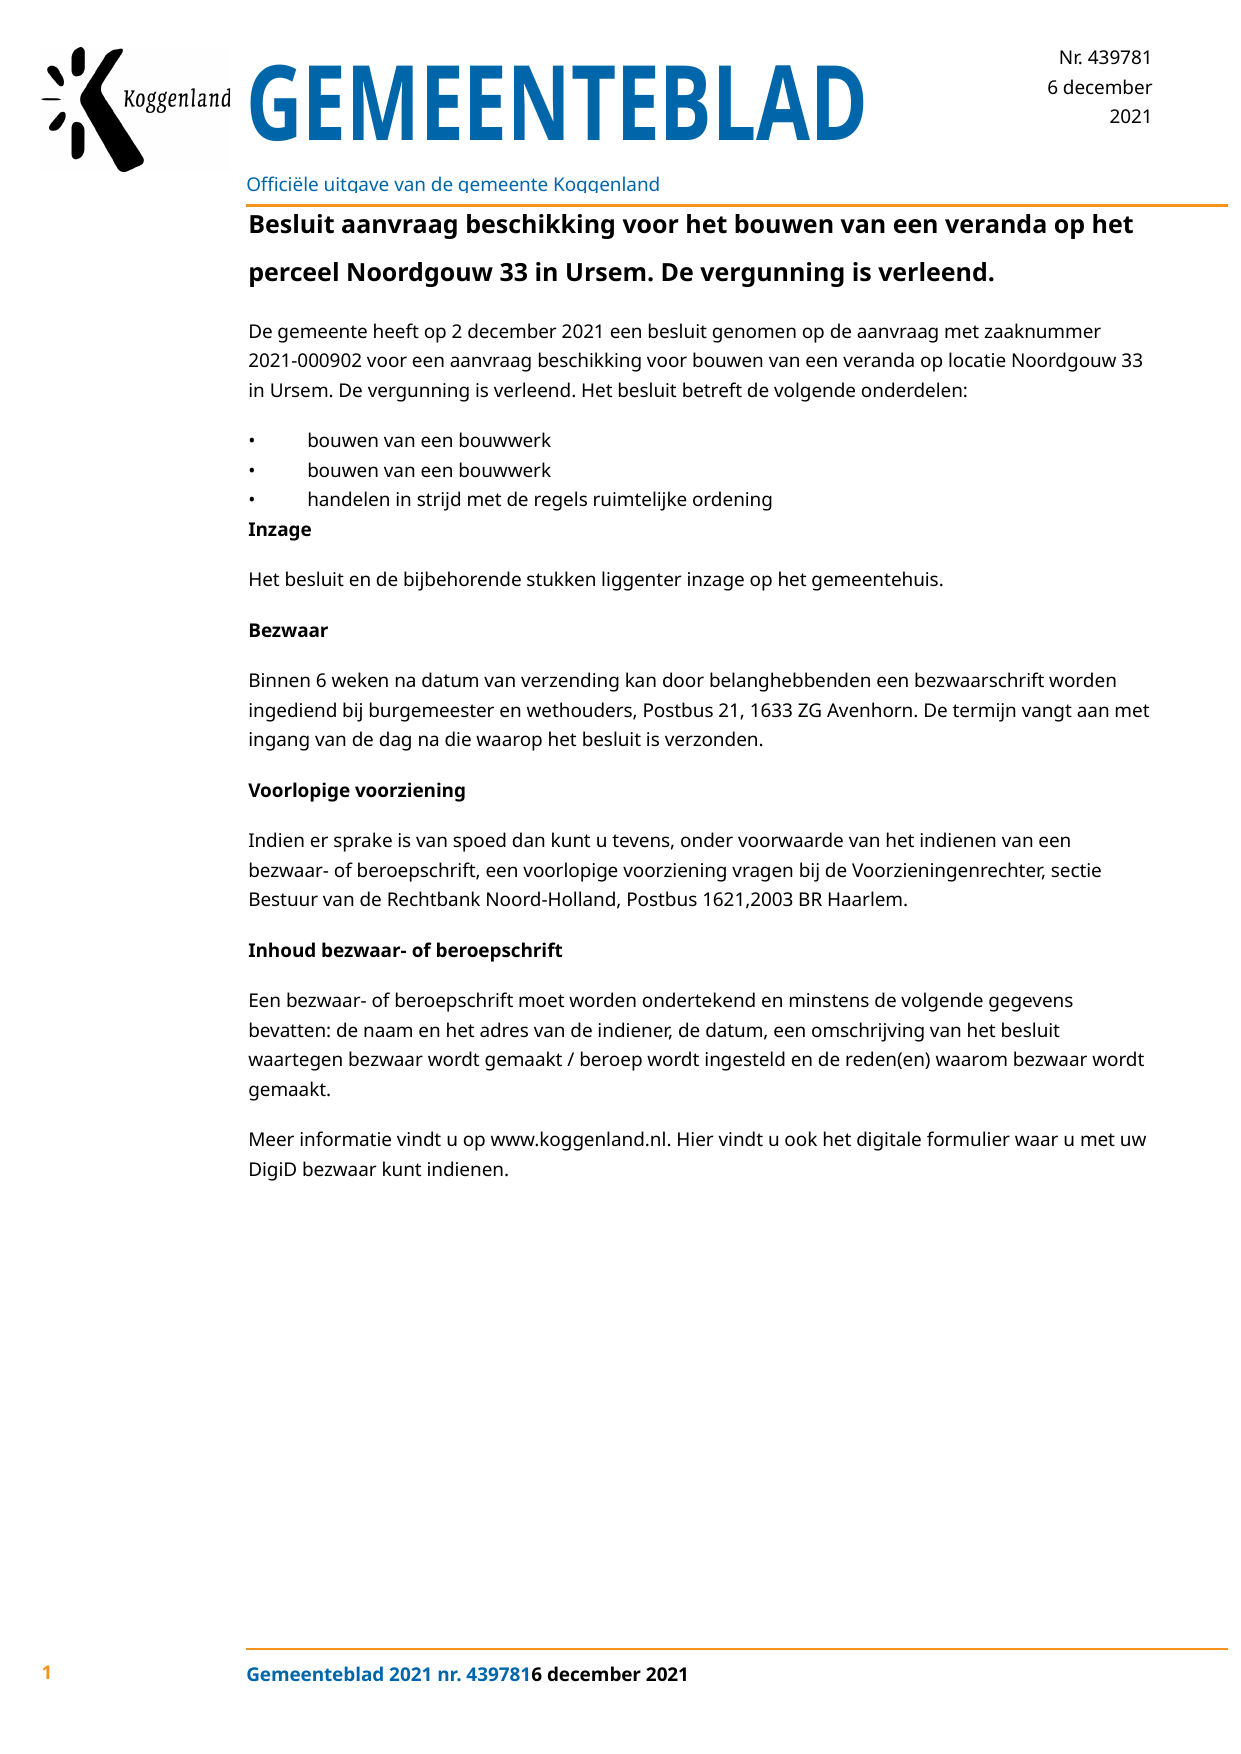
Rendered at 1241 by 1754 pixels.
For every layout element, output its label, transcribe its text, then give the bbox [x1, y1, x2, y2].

text Een bezwaar- of beroepschrift moet worden ondertekend en minstens de volgende gegevens bevatten: de naam en het adres van de indiener, de datum, een omschrijving van het besluit waartegen bezwaar wordt gemaakt / beroep wordt ingesteld en de reden(en) waarom bezwaar wordt gemaakt. [248, 987, 1152, 1102]
list bouwen van een bouwwerk [248, 457, 1152, 483]
text Indien er sprake is van spoed dan kunt u tevens, onder voorwaarde van het indienen van een bezwaar- of beroepschrift, een voorlopige voorziening vragen bij de Voorzieningenrechter, sectie Bestuur van de Rechtbank Noord-Holland, Postbus 1621,2003 BR Haarlem. [248, 827, 1152, 912]
picture [41, 47, 231, 172]
text Besluit aanvraag beschikking voor het bouwen van een veranda op het perceel Noordgouw 33 in Ursem. De vergunning is verleend. [248, 207, 1152, 288]
list handelen in strijd met de regels ruimtelijke ordening [248, 487, 1152, 512]
text Voorlopige voorziening [248, 777, 1152, 803]
text Inzage [248, 516, 1152, 542]
text Meer informatie vindt u op www.koggenland.nl. Hier vindt u ook het digitale formulier waar u met uw DigiD bezwaar kunt indienen. [248, 1127, 1152, 1182]
text Bezwaar [248, 617, 1152, 643]
text Inhoud bezwaar- of beroepschrift [248, 937, 1152, 963]
text Binnen 6 weken na datum van verzending kan door belanghebbenden een bezwaarschrift worden ingediend bij burgemeester en wethouders, Postbus 21, 1633 ZG Avenhorn. De termijn vangt aan met ingang van de dag na die waarop het besluit is verzonden. [248, 667, 1152, 752]
list bouwen van een bouwwerk [248, 427, 1152, 453]
text De gemeente heeft op 2 december 2021 een besluit genomen op de aanvraag met zaaknummer 2021-000902 voor een aanvraag beschikking voor bouwen van een veranda op locatie Noordgouw 33 in Ursem. De vergunning is verleend. Het besluit betreft de volgende onderdelen: [248, 318, 1152, 403]
text Het besluit en de bijbehorende stukken liggenter inzage op het gemeentehuis. [248, 567, 1152, 592]
